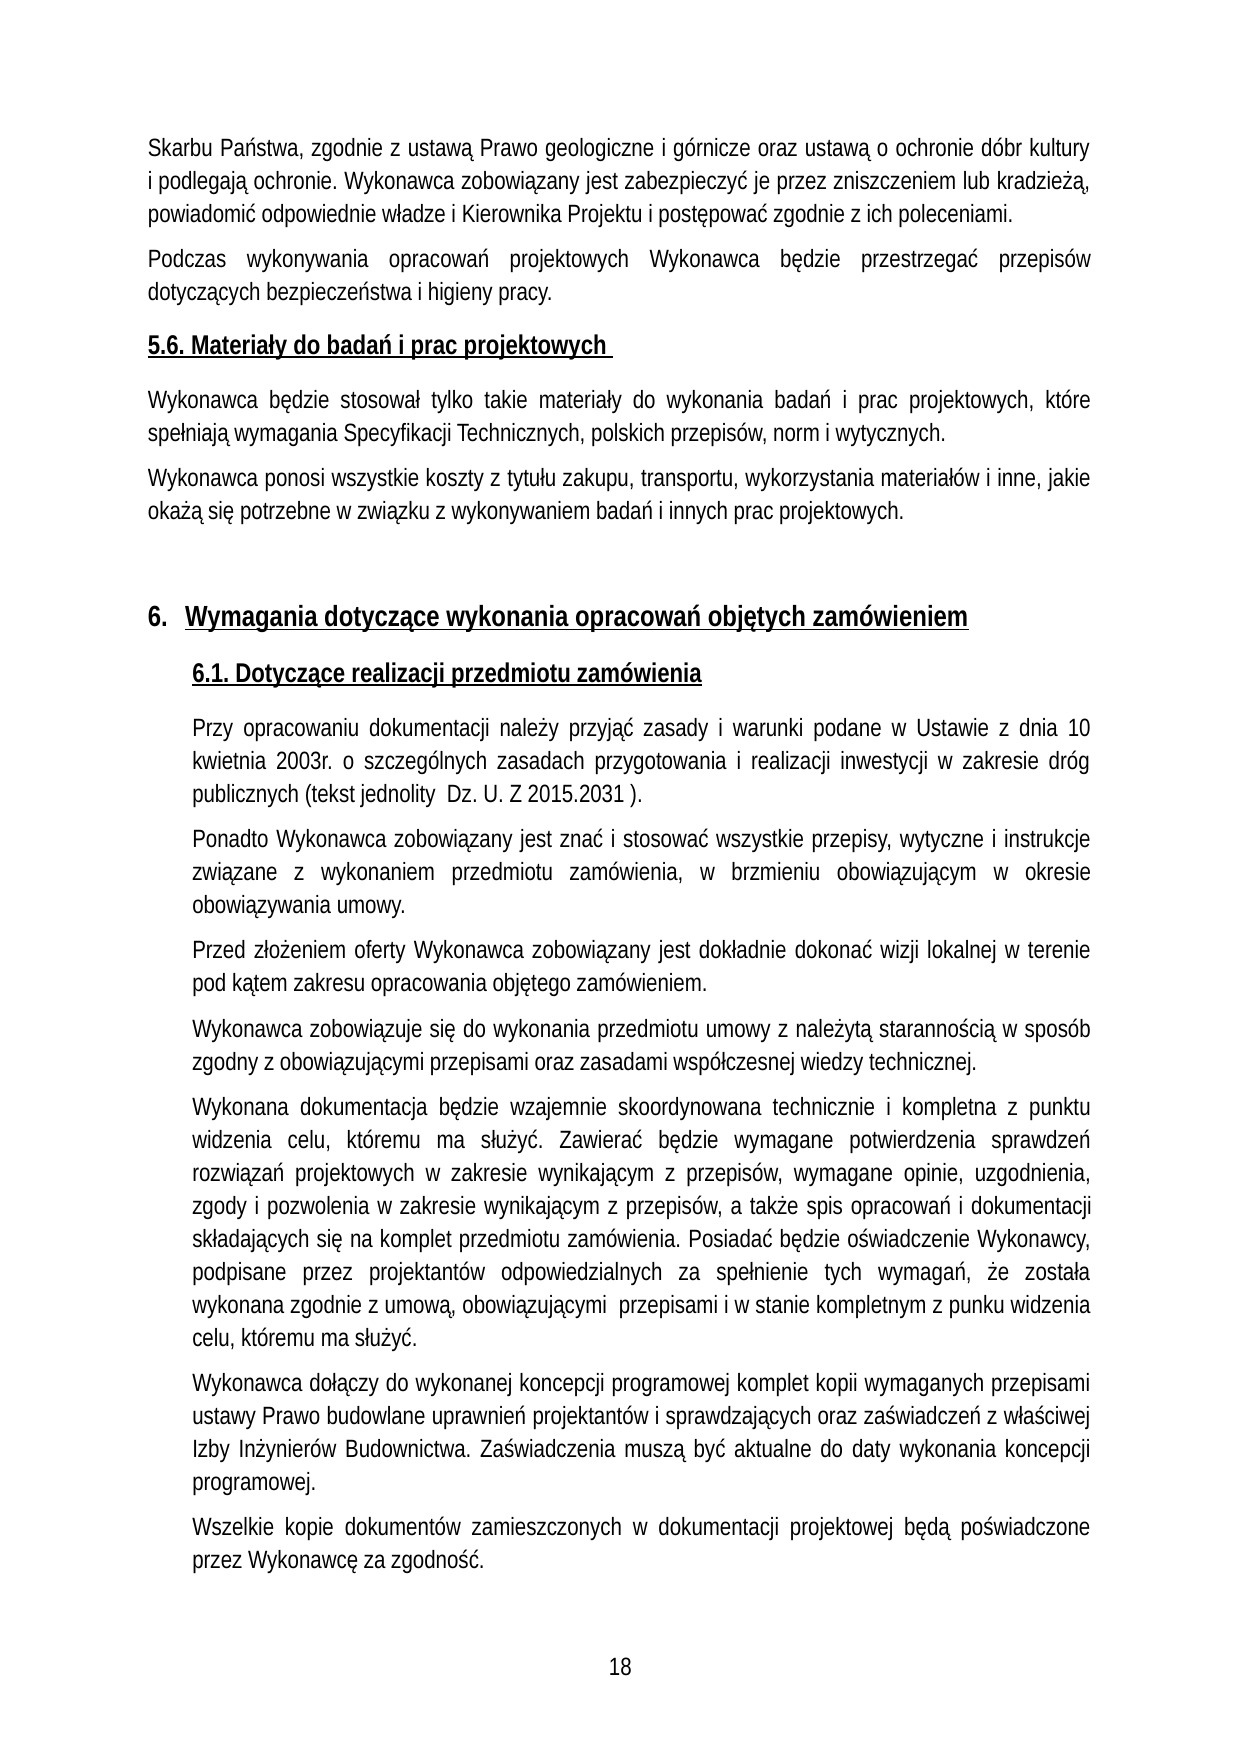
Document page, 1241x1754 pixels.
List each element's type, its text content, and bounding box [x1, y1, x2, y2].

text Wykonana dokumentacja będzie wzajemnie skoordynowana technicznie i kompletna z punktu widzenia celu, któremu ma służyć. Zawierać będzie wymagane potwierdzenia sprawdzeń rozwiązań projektowych w zakresie wynikającym z przepisów, wymagane opinie, uzgodnienia, zgody i pozwolenia w zakresie wynikającym z przepisów, a także spis opracowań i dokumentacji składających się na komplet przedmiotu zamówienia. Posiadać będzie oświadczenie Wykonawcy, podpisane przez projektantów odpowiedzialnych za spełnienie tych wymagań, że została wykonana zgodnie z umową, obowiązującymi przepisami i w stanie kompletnym z punku widzenia celu, któremu ma służyć. [192, 1092, 1092, 1351]
text Wykonawca zobowiązuje się do wykonania przedmiotu umowy z należytą starannością w sposób zgodny z obowiązującymi przepisami oraz zasadami współczesnej wiedzy technicznej. [192, 1014, 1092, 1075]
subtitle 5.6. Materiały do badań i prac projektowych [148, 322, 1092, 360]
text Wykonawca ponosi wszystkie koszty z tytułu zakupu, transportu, wykorzystania materiałów i inne, jakie okażą się potrzebne w związku z wykonywaniem badań i innych prac projektowych. [148, 463, 1092, 525]
text Przed złożeniem oferty Wykonawca zobowiązany jest dokładnie dokonać wizji lokalnej w terenie pod kątem zakresu opracowania objętego zamówieniem. [192, 936, 1092, 997]
text Wszelkie kopie dokumentów zamieszczonych w dokumentacji projektowej będą poświadczone przez Wykonawcę za zgodność. [192, 1512, 1092, 1574]
text Skarbu Państwa, zgodnie z ustawą Prawo geologiczne i górnicze oraz ustawą o ochronie dóbr kultury i podlegają ochronie. Wykonawca zobowiązany jest zabezpieczyć je przez zniszczeniem lub kradzieżą, powiadomić odpowiednie władze i Kierownika Projektu i postępować zgodnie z ich poleceniami. [148, 133, 1092, 227]
text Wykonawca będzie stosował tylko takie materiały do wykonania badań i prac projektowych, które spełniają wymagania Specyfikacji Technicznych, polskich przepisów, norm i wytycznych. [148, 385, 1092, 447]
text Ponadto Wykonawca zobowiązany jest znać i stosować wszystkie przepisy, wytyczne i instrukcje związane z wykonaniem przedmiotu zamówienia, w brzmieniu obowiązującym w okresie obowiązywania umowy. [192, 824, 1092, 919]
subtitle Wymagania dotyczące wykonania opracowań objętych zamówieniem [148, 599, 1092, 633]
text Podczas wykonywania opracowań projektowych Wykonawca będzie przestrzegać przepisów dotyczących bezpieczeństwa i higieny pracy. [148, 244, 1092, 306]
subtitle 6.1. Dotyczące realizacji przedmiotu zamówienia [148, 651, 1092, 688]
text Wykonawca dołączy do wykonanej koncepcji programowej komplet kopii wymaganych przepisami ustawy Prawo budowlane uprawnień projektantów i sprawdzających oraz zaświadczeń z właściwej Izby Inżynierów Budownictwa. Zaświadczenia muszą być aktualne do daty wykonania koncepcji programowej. [192, 1368, 1092, 1495]
text Przy opracowaniu dokumentacji należy przyjąć zasady i warunki podane w Ustawie z dnia 10 kwietnia 2003r. o szczególnych zasadach przygotowania i realizacji inwestycji w zakresie dróg publicznych (tekst jednolity Dz. U. Z 2015.2031 ). [192, 713, 1092, 807]
